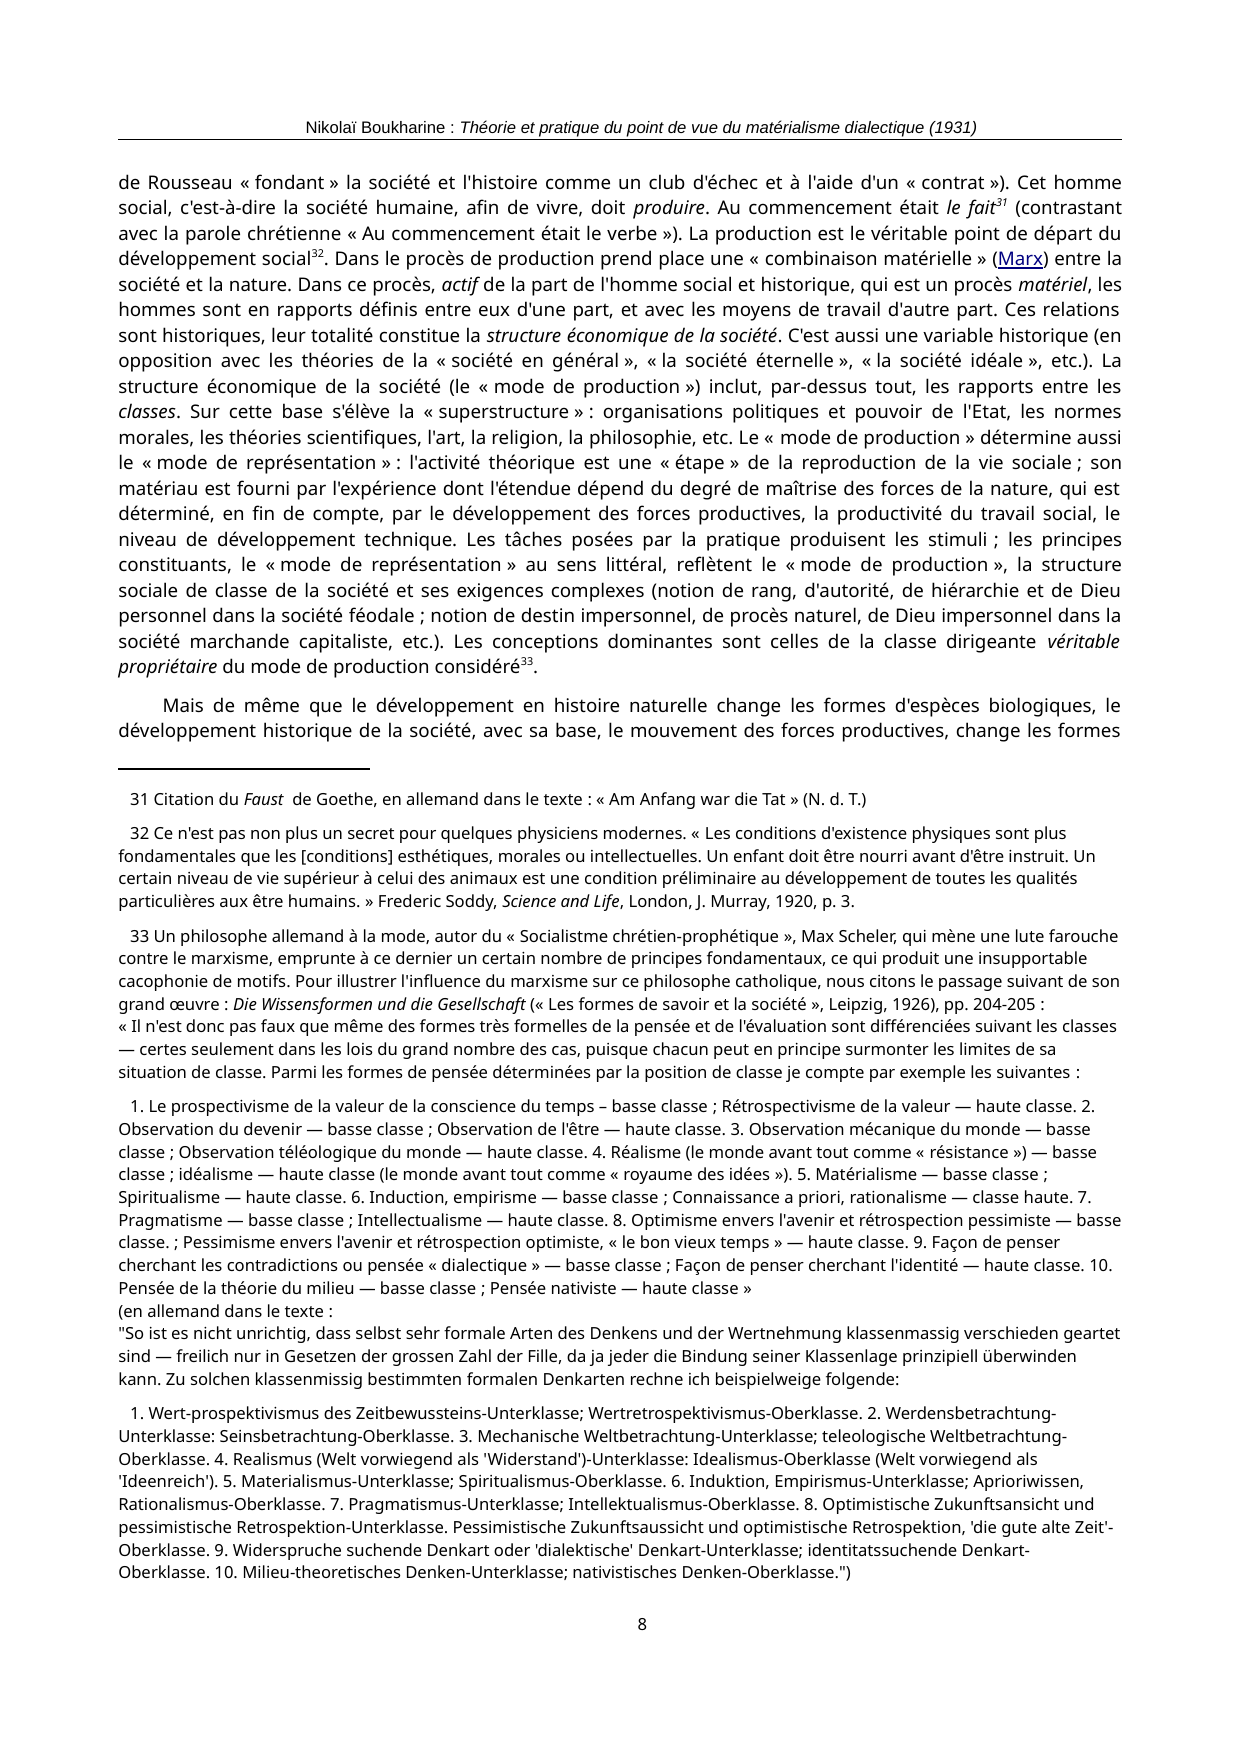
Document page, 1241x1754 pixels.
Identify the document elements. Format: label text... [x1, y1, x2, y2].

text 1. Wert-prospektivismus des Zeitbewussteins-Unterklasse; Wertretrospektivismus-Oberklasse. 2. Werdensbetrachtung-Unterklasse: Seinsbetrachtung-Oberklasse. 3. Mechanische Weltbetrachtung-Unterklasse; teleologische Weltbetrachtung-Oberklasse. 4. Realismus (Welt vorwiegend als 'Widerstand')-Unterklasse: Idealismus-Oberklasse (Welt vorwiegend als 'Ideenreich'). 5. Materialismus-Unterklasse; Spiritualismus-Oberklasse. 6. Induktion, Empirismus-Unterklasse; Aprioriwissen, Rationalismus-Oberklasse. 7. Pragmatismus-Unterklasse; Intellektualismus-Oberklasse. 8. Optimistische Zukunftsansicht und pessimistische Retrospektion-Unterklasse. Pessimistische Zukunftsaussicht und optimistische Retrospektion, 'die gute alte Zeit'-Oberklasse. 9. Widerspruche suchende Denkart oder 'dialektische' Denkart-Unterklasse; identitatssuchende Denkart-Oberklasse. 10. Milieu-theoretisches Denken-Unterklasse; nativistisches Denken-Oberklasse.") [118, 1402, 1122, 1583]
text de Rousseau « fondant » la société et l'histoire comme un club d'échec et à l'aide d'un « contrat »). Cet homme social, c'est-à-dire la société humaine, afin de vivre, doit produire. Au commencement était le fait (contrastant avec la parole chrétienne « Au commencement était le verbe »). La production est le véritable point de départ du développement social. Dans le procès de production prend place une « combinaison matérielle » (Marx) entre la société et la nature. Dans ce procès, actif de la part de l'homme social et historique, qui est un procès matériel, les hommes sont en rapports définis entre eux d'une part, et avec les moyens de travail d'autre part. Ces relations sont historiques, leur totalité constitue la structure économique de la société. C'est aussi une variable historique (en opposition avec les théories de la « société en général », « la société éternelle », « la société idéale », etc.). La structure économique de la société (le « mode de production ») inclut, par-dessus tout, les rapports entre les classes. Sur cette base s'élève la « superstructure » : organisations politiques et pouvoir de l'Etat, les normes morales, les théories scientifiques, l'art, la religion, la philosophie, etc. Le « mode de production » détermine aussi le « mode de représentation » : l'activité théorique est une « étape » de la reproduction de la vie sociale ; son matériau est fourni par l'expérience dont l'étendue dépend du degré de maîtrise des forces de la nature, qui est déterminé, en fin de compte, par le développement des forces productives, la productivité du travail social, le niveau de développement technique. Les tâches posées par la pratique produisent les stimuli ; les principes constituants, le « mode de représentation » au sens littéral, reflètent le « mode de production », la structure sociale de classe de la société et ses exigences complexes (notion de rang, d'autorité, de hiérarchie et de Dieu personnel dans la société féodale ; notion de destin impersonnel, de procès naturel, de Dieu impersonnel dans la société marchande capitaliste, etc.). Les conceptions dominantes sont celles de la classe dirigeante véritable propriétaire du mode de production considéré. [118, 169, 1122, 679]
text Citation du Faust de Goethe, en allemand dans le texte : « Am Anfang war die Tat » (N. d. T.) [118, 787, 1122, 810]
text Ce n'est pas non plus un secret pour quelques physiciens modernes. « Les conditions d'existence physiques sont plus fondamentales que les [conditions] esthétiques, morales ou intellectuelles. Un enfant doit être nourri avant d'être instruit. Un certain niveau de vie supérieur à celui des animaux est une condition préliminaire au développement de toutes les qualités particulières aux être humains. » Frederic Soddy, Science and Life, London, J. Murray, 1920, p. 3. [118, 822, 1122, 912]
text 1. Le prospectivisme de la valeur de la conscience du temps – basse classe ; Rétrospectivisme de la valeur — haute classe. 2. Observation du devenir — basse classe ; Observation de l'être — haute classe. 3. Observation mécanique du monde — basse classe ; Observation téléologique du monde — haute classe. 4. Réalisme (le monde avant tout comme « résistance ») — basse classe ; idéalisme — haute classe (le monde avant tout comme « royaume des idées »). 5. Matérialisme — basse classe ; Spiritualisme — haute classe. 6. Induction, empirisme — basse classe ; Connaissance a priori, rationalisme — classe haute. 7. Pragmatisme — basse classe ; Intellectualisme — haute classe. 8. Optimisme envers l'avenir et rétrospection pessimiste — basse classe. ; Pessimisme envers l'avenir et rétrospection optimiste, « le bon vieux temps » — haute classe. 9. Façon de penser cherchant les contradictions ou pensée « dialectique » — basse classe ; Façon de penser cherchant l'identité — haute classe. 10. Pensée de la théorie du milieu — basse classe ; Pensée nativiste — haute classe » (en allemand dans le texte : "So ist es nicht unrichtig, dass selbst sehr formale Arten des Denkens und der Wertnehmung klassenmassig verschieden geartet sind — freilich nur in Gesetzen der grossen Zahl der Fille, da ja jeder die Bindung seiner Klassenlage prinzipiell überwinden kann. Zu solchen klassenmissig bestimmten formalen Denkarten rechne ich beispielweige folgende: [118, 1095, 1122, 1390]
text Mais de même que le développement en histoire naturelle change les formes d'espèces biologiques, le développement historique de la société, avec sa base, le mouvement des forces productives, change les formes [118, 692, 1122, 743]
text Un philosophe allemand à la mode, autor du « Socialistme chrétien-prophétique », Max Scheler, qui mène une lute farouche contre le marxisme, emprunte à ce dernier un certain nombre de principes fondamentaux, ce qui produit une insupportable cacophonie de motifs. Pour illustrer l'influence du marxisme sur ce philosophe catholique, nous citons le passage suivant de son grand œuvre : Die Wissensformen und die Gesellschaft (« Les formes de savoir et la société », Leipzig, 1926), pp. 204-205 : « Il n'est donc pas faux que même des formes très formelles de la pensée et de l'évaluation sont différenciées suivant les classes — certes seulement dans les lois du grand nombre des cas, puisque chacun peut en principe surmonter les limites de sa situation de classe. Parmi les formes de pensée déterminées par la position de classe je compte par exemple les suivantes : [118, 924, 1122, 1083]
